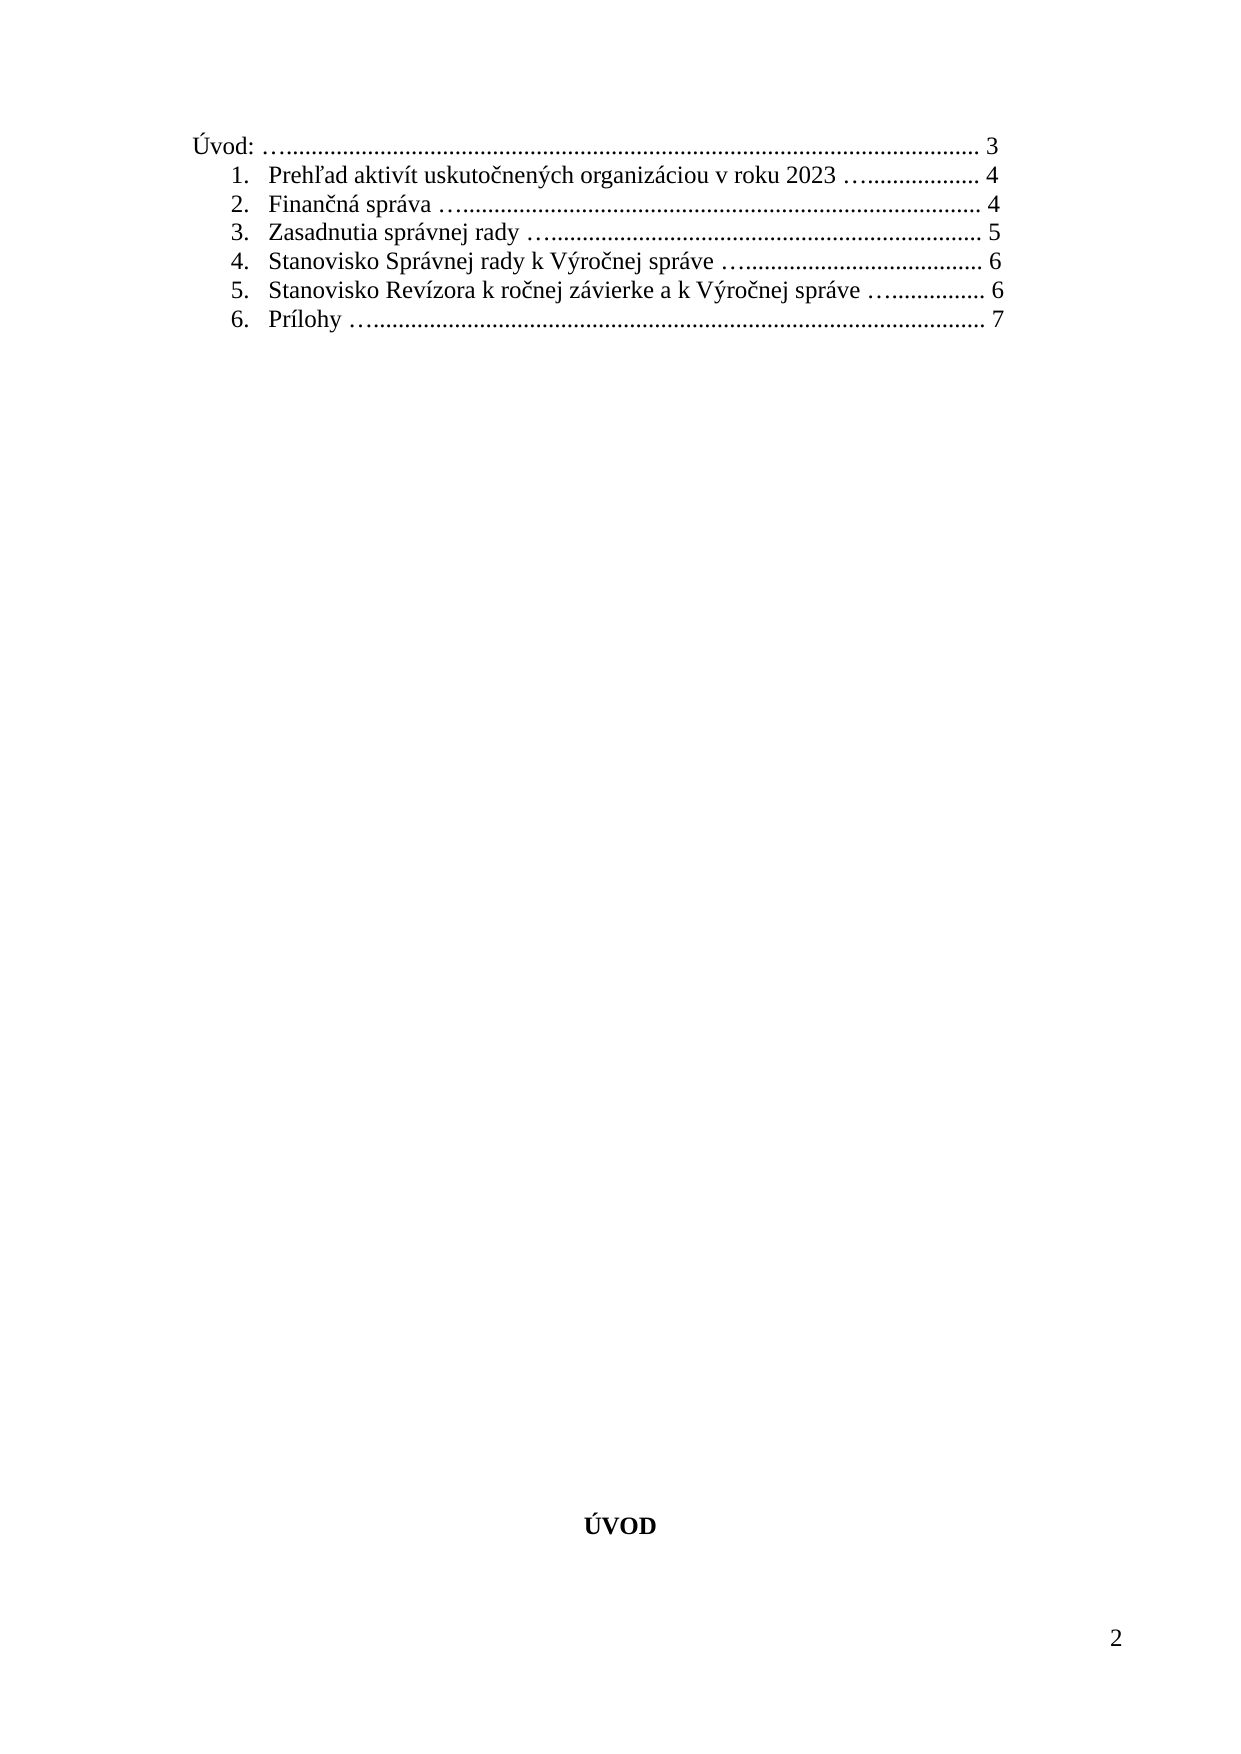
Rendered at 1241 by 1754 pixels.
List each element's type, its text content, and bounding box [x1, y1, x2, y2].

list Zasadnutia správnej rady …..................................................................... 5 [231, 217, 1122, 246]
list Prehľad aktivít uskutočnených organizáciou v roku 2023 ….................. 4 [231, 160, 1122, 189]
list Prílohy ….................................................................................................. 7 [231, 304, 1122, 332]
text Úvod: …............................................................................................................... 3 [118, 131, 1122, 160]
list Stanovisko Správnej rady k Výročnej správe …...................................... 6 [231, 246, 1122, 275]
text ÚVOD [118, 1511, 1122, 1540]
list Stanovisko Revízora k ročnej závierke a k Výročnej správe …............... 6 [231, 275, 1122, 304]
list Finančná správa …................................................................................... 4 [231, 189, 1122, 217]
